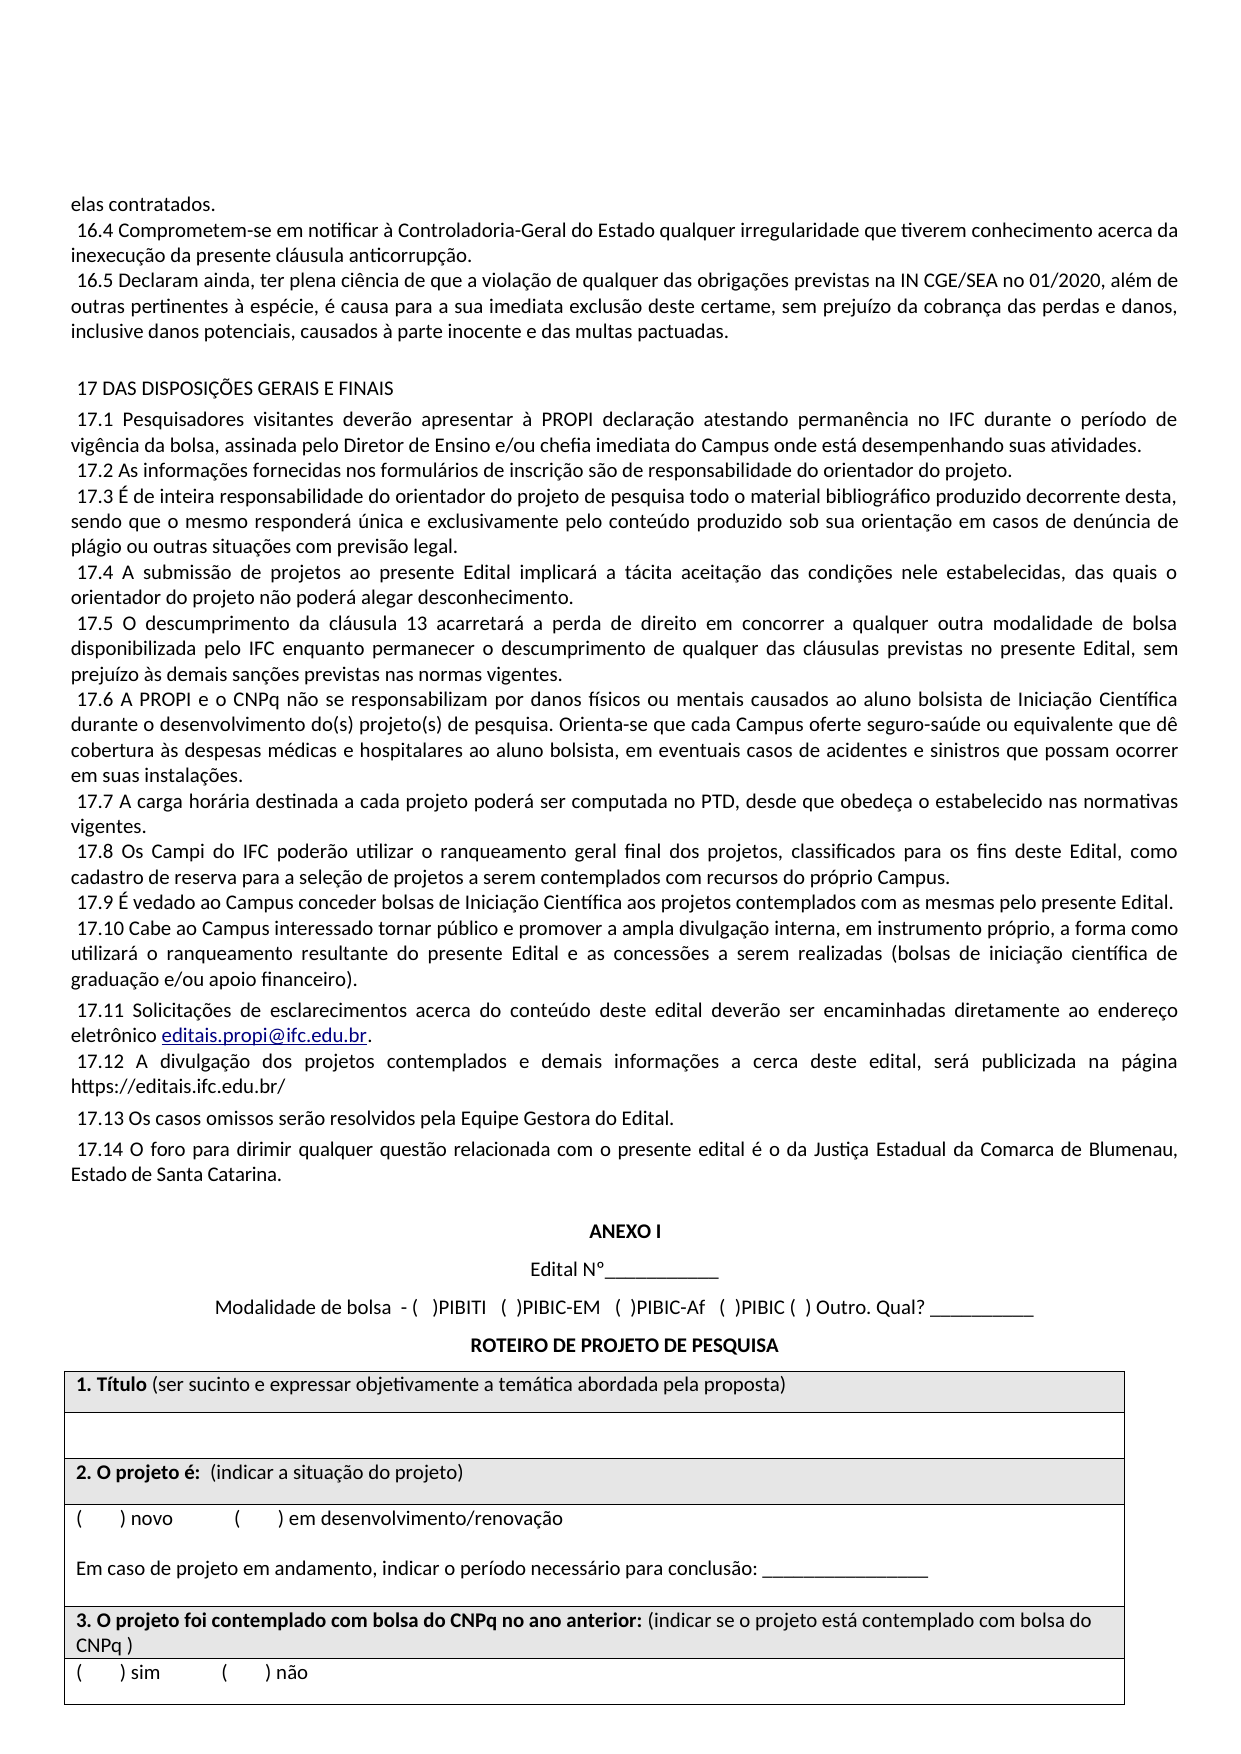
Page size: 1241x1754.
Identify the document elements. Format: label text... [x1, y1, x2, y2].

text 16.5 Declaram ainda, ter plena ciência de que a violação de qualquer das obrigações previstas na IN CGE/SEA no 01/2020, além de outras pertinentes à espécie, é causa para a sua imediata exclusão deste certame, sem prejuízo da cobrança das perdas e danos, inclusive danos potenciais, causados à parte inocente e das multas pactuadas. [64, 268, 1186, 344]
list 17.7 A carga horária destinada a cada projeto poderá ser computada no PTD, desde que obedeça o estabelecido nas normativas vigentes. [64, 788, 1186, 839]
text 16.4 Comprometem-se em notificar à Controladoria-Geral do Estado qualquer irregularidade que tiverem conhecimento acerca da inexecução da presente cláusula anticorrupção. [64, 217, 1186, 268]
text elas contratados. [64, 185, 1186, 217]
list 17.10 Cabe ao Campus interessado tornar público e promover a ampla divulgação interna, em instrumento próprio, a forma como utilizará o ranqueamento resultante do presente Edital e as concessões a serem realizadas (bolsas de iniciação científica de graduação e/ou apoio financeiro). [64, 915, 1186, 991]
text ROTEIRO DE PROJETO DE PESQUISA [63, 1333, 1186, 1358]
table_cell ( ) sim ( ) não [65, 1659, 1124, 1704]
table_cell ( ) novo ( ) em desenvolvimento/renovação Em caso de projeto em andamento, indicar o período necessário para conclusão: ________________ [65, 1505, 1124, 1606]
text 17.11 Solicitações de esclarecimentos acerca do conteúdo deste edital deverão ser encaminhadas diretamente ao endereço eletrônico editais.propi@ifc.edu.br. [64, 991, 1186, 1048]
list 17.9 É vedado ao Campus conceder bolsas de Iniciação Científica aos projetos contemplados com as mesmas pelo presente Edital. [64, 889, 1186, 915]
list 17.3 É de inteira responsabilidade do orientador do projeto de pesquisa todo o material bibliográfico produzido decorrente desta, sendo que o mesmo responderá única e exclusivamente pelo conteúdo produzido sob sua orientação em casos de denúncia de plágio ou outras situações com previsão legal. [64, 483, 1186, 559]
text Edital Nº___________ [63, 1256, 1186, 1282]
table_cell 2. O projeto é: (indicar a situação do projeto) [65, 1459, 1124, 1504]
table_cell [65, 1413, 1124, 1458]
table_cell 3. O projeto foi contemplado com bolsa do CNPq no ano anterior: (indicar se o projeto está contemplado com bolsa do CNPq ) [65, 1607, 1124, 1658]
text ANEXO I [64, 1218, 1186, 1244]
list 17.4 A submissão de projetos ao presente Edital implicará a tácita aceitação das condições nele estabelecidas, das quais o orientador do projeto não poderá alegar desconhecimento. [64, 559, 1186, 610]
text 17.13 Os casos omissos serão resolvidos pela Equipe Gestora do Edital. [64, 1099, 1186, 1130]
list 17.8 Os Campi do IFC poderão utilizar o ranqueamento geral final dos projetos, classificados para os fins deste Edital, como cadastro de reserva para a seleção de projetos a serem contemplados com recursos do próprio Campus. [64, 839, 1186, 889]
table_header 1. Título (ser sucinto e expressar objetivamente a temática abordada pela proposta) [65, 1372, 1124, 1412]
list 17.6 A PROPI e o CNPq não se responsabilizam por danos físicos ou mentais causados ao aluno bolsista de Iniciação Científica durante o desenvolvimento do(s) projeto(s) de pesquisa. Orienta-se que cada Campus oferte seguro-saúde ou equivalente que dê cobertura às despesas médicas e hospitalares ao aluno bolsista, em eventuais casos de acidentes e sinistros que possam ocorrer em suas instalações. [64, 686, 1186, 788]
list 17.2 As informações fornecidas nos formulários de inscrição são de responsabilidade do orientador do projeto. [64, 457, 1186, 483]
list 17.5 O descumprimento da cláusula 13 acarretará a perda de direito em concorrer a qualquer outra modalidade de bolsa disponibilizada pelo IFC enquanto permanecer o descumprimento de qualquer das cláusulas previstas no presente Edital, sem prejuízo às demais sanções previstas nas normas vigentes. [64, 610, 1186, 686]
text 17.12 A divulgação dos projetos contemplados e demais informações a cerca deste edital, será publicizada na página https://editais.ifc.edu.br/ [64, 1048, 1186, 1099]
text 17.14 O foro para dirimir qualquer questão relacionada com o presente edital é o da Justiça Estadual da Comarca de Blumenau, Estado de Santa Catarina. [64, 1130, 1186, 1187]
list 17.1 Pesquisadores visitantes deverão apresentar à PROPI declaração atestando permanência no IFC durante o período de vigência da bolsa, assinada pelo Diretor de Ensino e/ou chefia imediata do Campus onde está desempenhando suas atividades. [64, 401, 1186, 457]
subtitle 17 DAS DISPOSIÇÕES GERAIS E FINAIS [64, 375, 1186, 401]
text Modalidade de bolsa - ( )PIBITI ( )PIBIC-EM ( )PIBIC-Af ( )PIBIC ( ) Outro. Qual? __________ [63, 1294, 1186, 1320]
